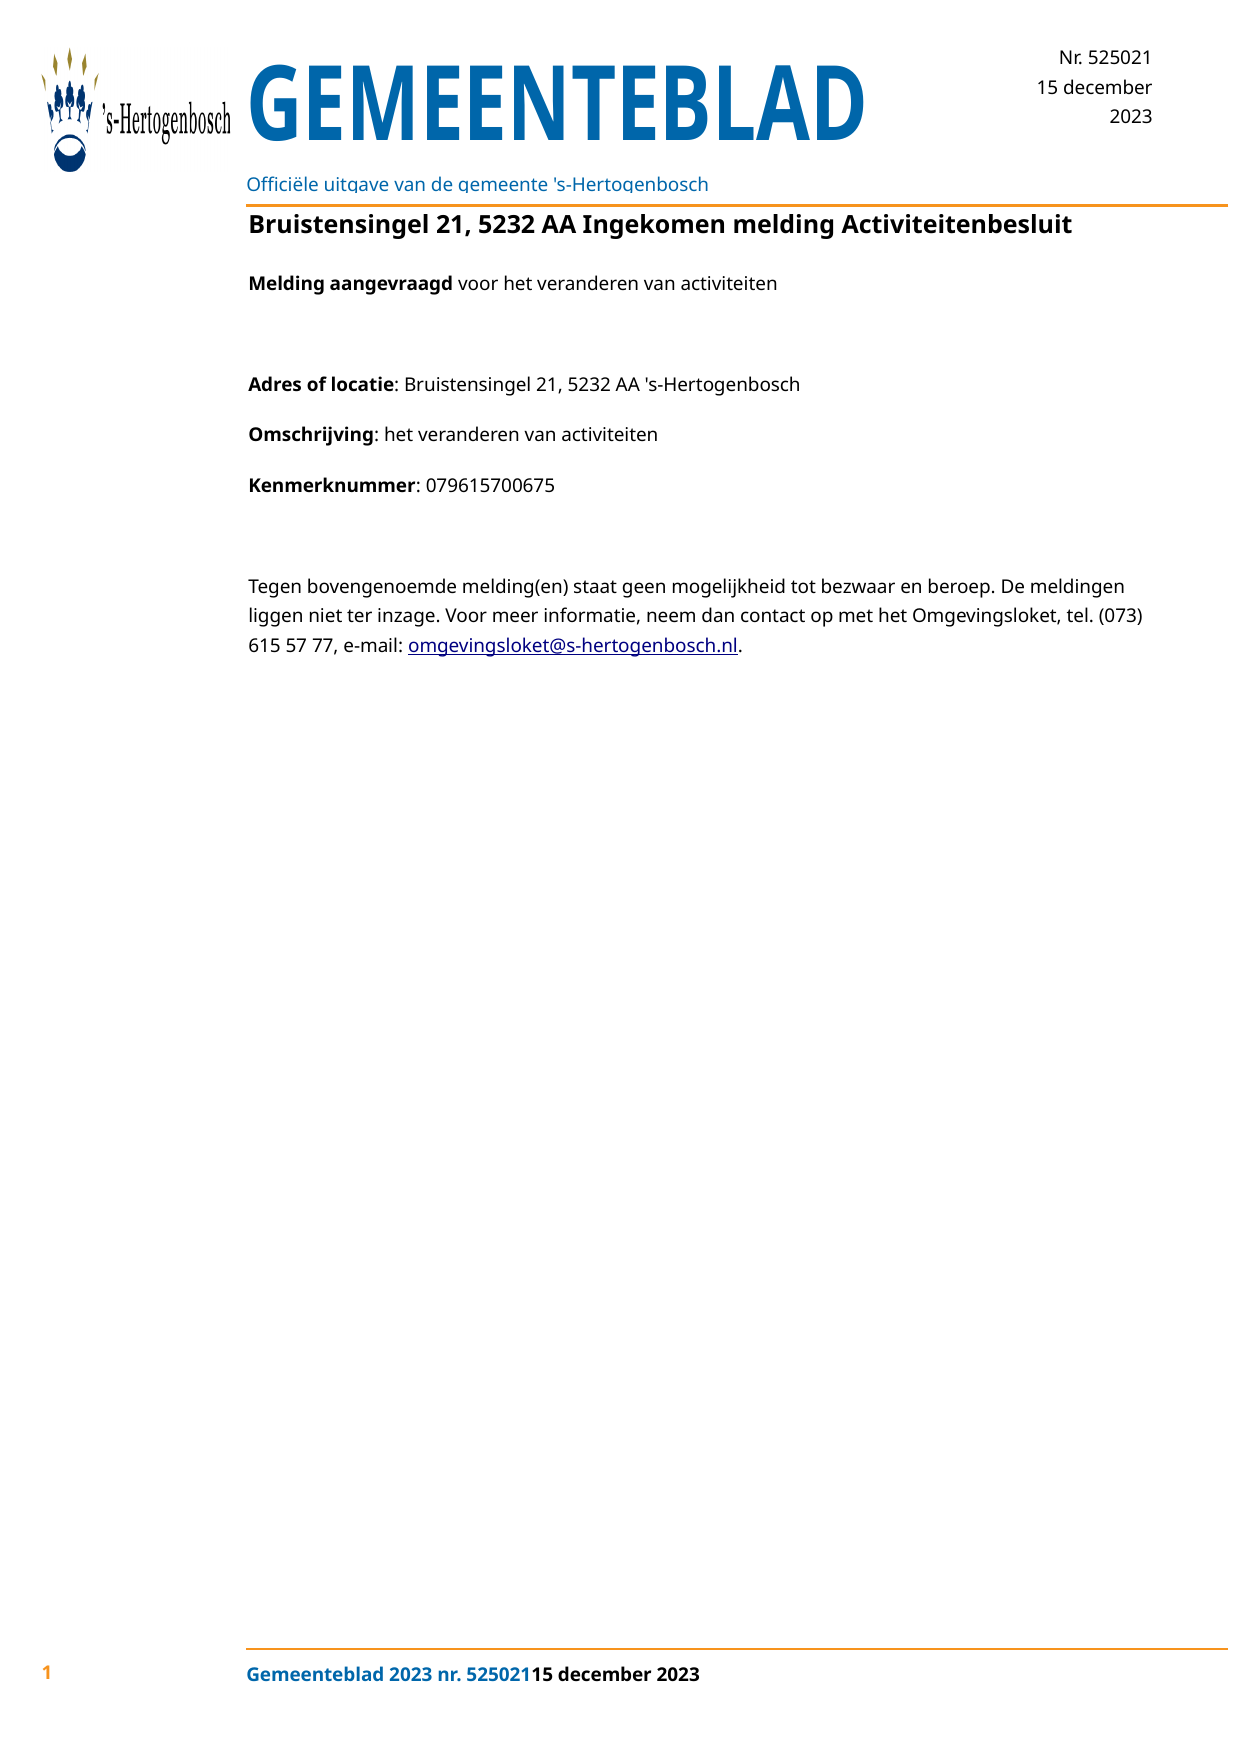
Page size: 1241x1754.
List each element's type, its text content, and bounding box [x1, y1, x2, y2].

text Bruistensingel 21, 5232 AA Ingekomen melding Activiteitenbesluit [248, 207, 1152, 241]
text Omschrijving: het veranderen van activiteiten [248, 422, 1152, 447]
text Kenmerknummer: 079615700675 [248, 472, 1152, 498]
text Adres of locatie: Bruistensingel 21, 5232 AA 's-Hertogenbosch [248, 371, 1152, 397]
text Melding aangevraagd voor het veranderen van activiteiten [248, 270, 1152, 296]
picture [41, 47, 231, 172]
text Tegen bovengenoemde melding(en) staat geen mogelijkheid tot bezwaar en beroep. De meldingen liggen niet ter inzage. Voor meer informatie, neem dan contact op met het Omgevingsloket, tel. (073) 615 57 77, e-mail: omgevingsloket@s-hertogenbosch.nl. [248, 573, 1152, 658]
